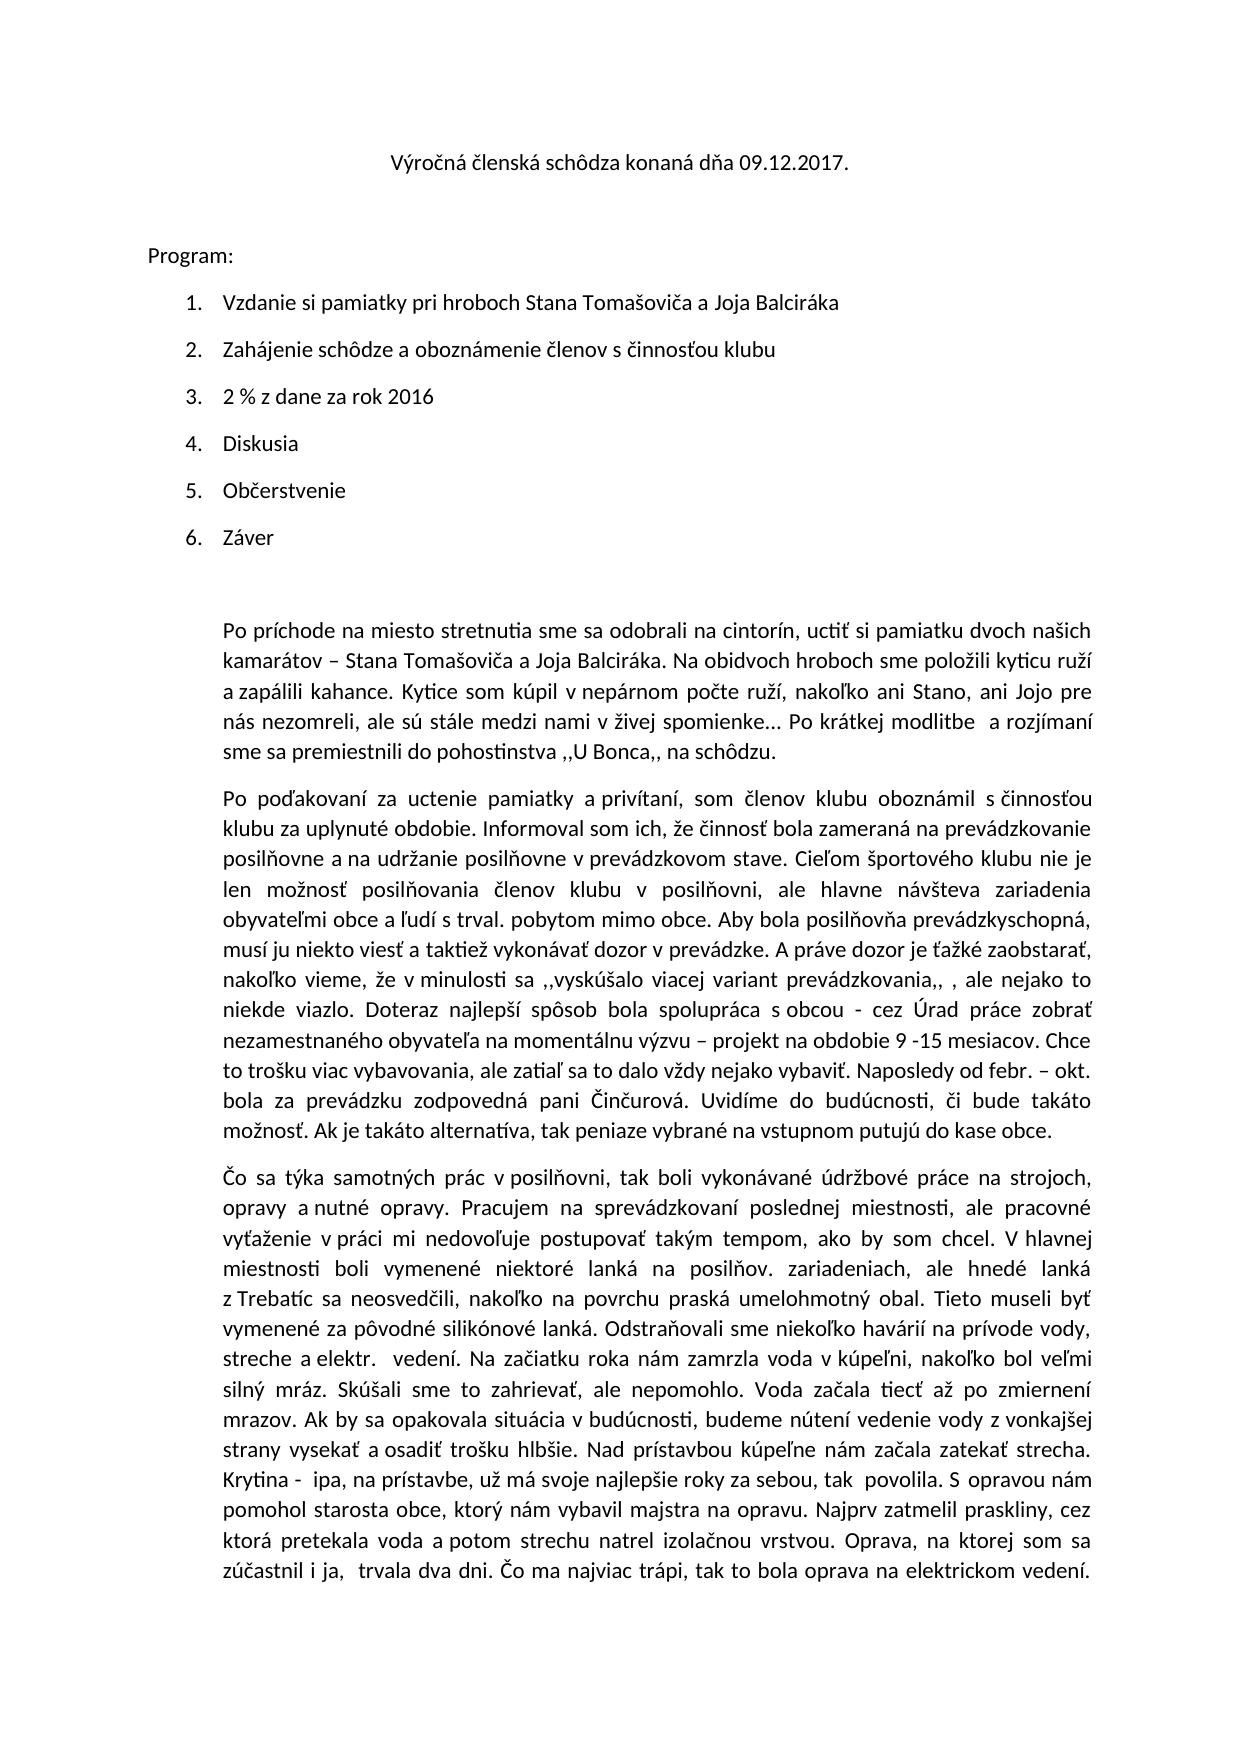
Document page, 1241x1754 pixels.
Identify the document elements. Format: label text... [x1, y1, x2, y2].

list Vzdanie si pamiatky pri hroboch Stana Tomašoviča a Joja Balciráka [185, 288, 1093, 316]
text Výročná členská schôdza konaná dňa 09.12.2017. [148, 148, 1093, 176]
list Po príchode na miesto stretnutia sme sa odobrali na cintorín, uctiť si pamiatku dvoch našich kamarátov – Stana Tomašoviča a Joja Balciráka. Na obidvoch hroboch sme položili kyticu ruží a zapálili kahance. Kytice som kúpil v nepárnom počte ruží, nakoľko ani Stano, ani Jojo pre nás nezomreli, ale sú stále medzi nami v živej spomienke... Po krátkej modlitbe a rozjímaní sme sa premiestnili do pohostinstva ,,U Bonca,, na schôdzu. [223, 616, 1093, 765]
list Čo sa týka samotných prác v posilňovni, tak boli vykonávané údržbové práce na strojoch, opravy a nutné opravy. Pracujem na sprevádzkovaní poslednej miestnosti, ale pracovné vyťaženie v práci mi nedovoľuje postupovať takým tempom, ako by som chcel. V hlavnej miestnosti boli vymenené niektoré lanká na posilňov. zariadeniach, ale hnedé lanká z Trebatíc sa neosvedčili, nakoľko na povrchu praská umelohmotný obal. Tieto museli byť vymenené za pôvodné silikónové lanká. Odstraňovali sme niekoľko havárií na prívode vody, streche a elektr. vedení. Na začiatku roka nám zamrzla voda v kúpeľni, nakoľko bol veľmi silný mráz. Skúšali sme to zahrievať, ale nepomohlo. Voda začala tiecť až po zmiernení mrazov. Ak by sa opakovala situácia v budúcnosti, budeme nútení vedenie vody z vonkajšej strany vysekať a osadiť trošku hlbšie. Nad prístavbou kúpeľne nám začala zatekať strecha. Krytina - ipa, na prístavbe, už má svoje najlepšie roky za sebou, tak povolila. S opravou nám pomohol starosta obce, ktorý nám vybavil majstra na opravu. Najprv zatmelil praskliny, cez ktorá pretekala voda a potom strechu natrel izolačnou vrstvou. Oprava, na ktorej som sa zúčastnil i ja, trvala dva dni. Čo ma najviac trápi, tak to bola oprava na elektrickom vedení. [223, 1163, 1093, 1584]
list Zahájenie schôdze a oboznámenie členov s činnosťou klubu [185, 335, 1093, 363]
list Záver [185, 523, 1093, 551]
text Program: [148, 241, 1093, 269]
list Občerstvenie [185, 476, 1093, 504]
list Po poďakovaní za uctenie pamiatky a privítaní, som členov klubu oboznámil s činnosťou klubu za uplynuté obdobie. Informoval som ich, že činnosť bola zameraná na prevádzkovanie posilňovne a na udržanie posilňovne v prevádzkovom stave. Cieľom športového klubu nie je len možnosť posilňovania členov klubu v posilňovni, ale hlavne návšteva zariadenia obyvateľmi obce a ľudí s trval. pobytom mimo obce. Aby bola posilňovňa prevádzkyschopná, musí ju niekto viesť a taktiež vykonávať dozor v prevádzke. A práve dozor je ťažké zaobstarať, nakoľko vieme, že v minulosti sa ,,vyskúšalo viacej variant prevádzkovania,, , ale nejako to niekde viazlo. Doteraz najlepší spôsob bola spolupráca s obcou - cez Úrad práce zobrať nezamestnaného obyvateľa na momentálnu výzvu – projekt na obdobie 9 -15 mesiacov. Chce to trošku viac vybavovania, ale zatiaľ sa to dalo vždy nejako vybaviť. Naposledy od febr. – okt. bola za prevádzku zodpovedná pani Činčurová. Uvidíme do budúcnosti, či bude takáto možnosť. Ak je takáto alternatíva, tak peniaze vybrané na vstupnom putujú do kase obce. [223, 784, 1093, 1144]
list Diskusia [185, 429, 1093, 457]
list 2 % z dane za rok 2016 [185, 382, 1093, 410]
